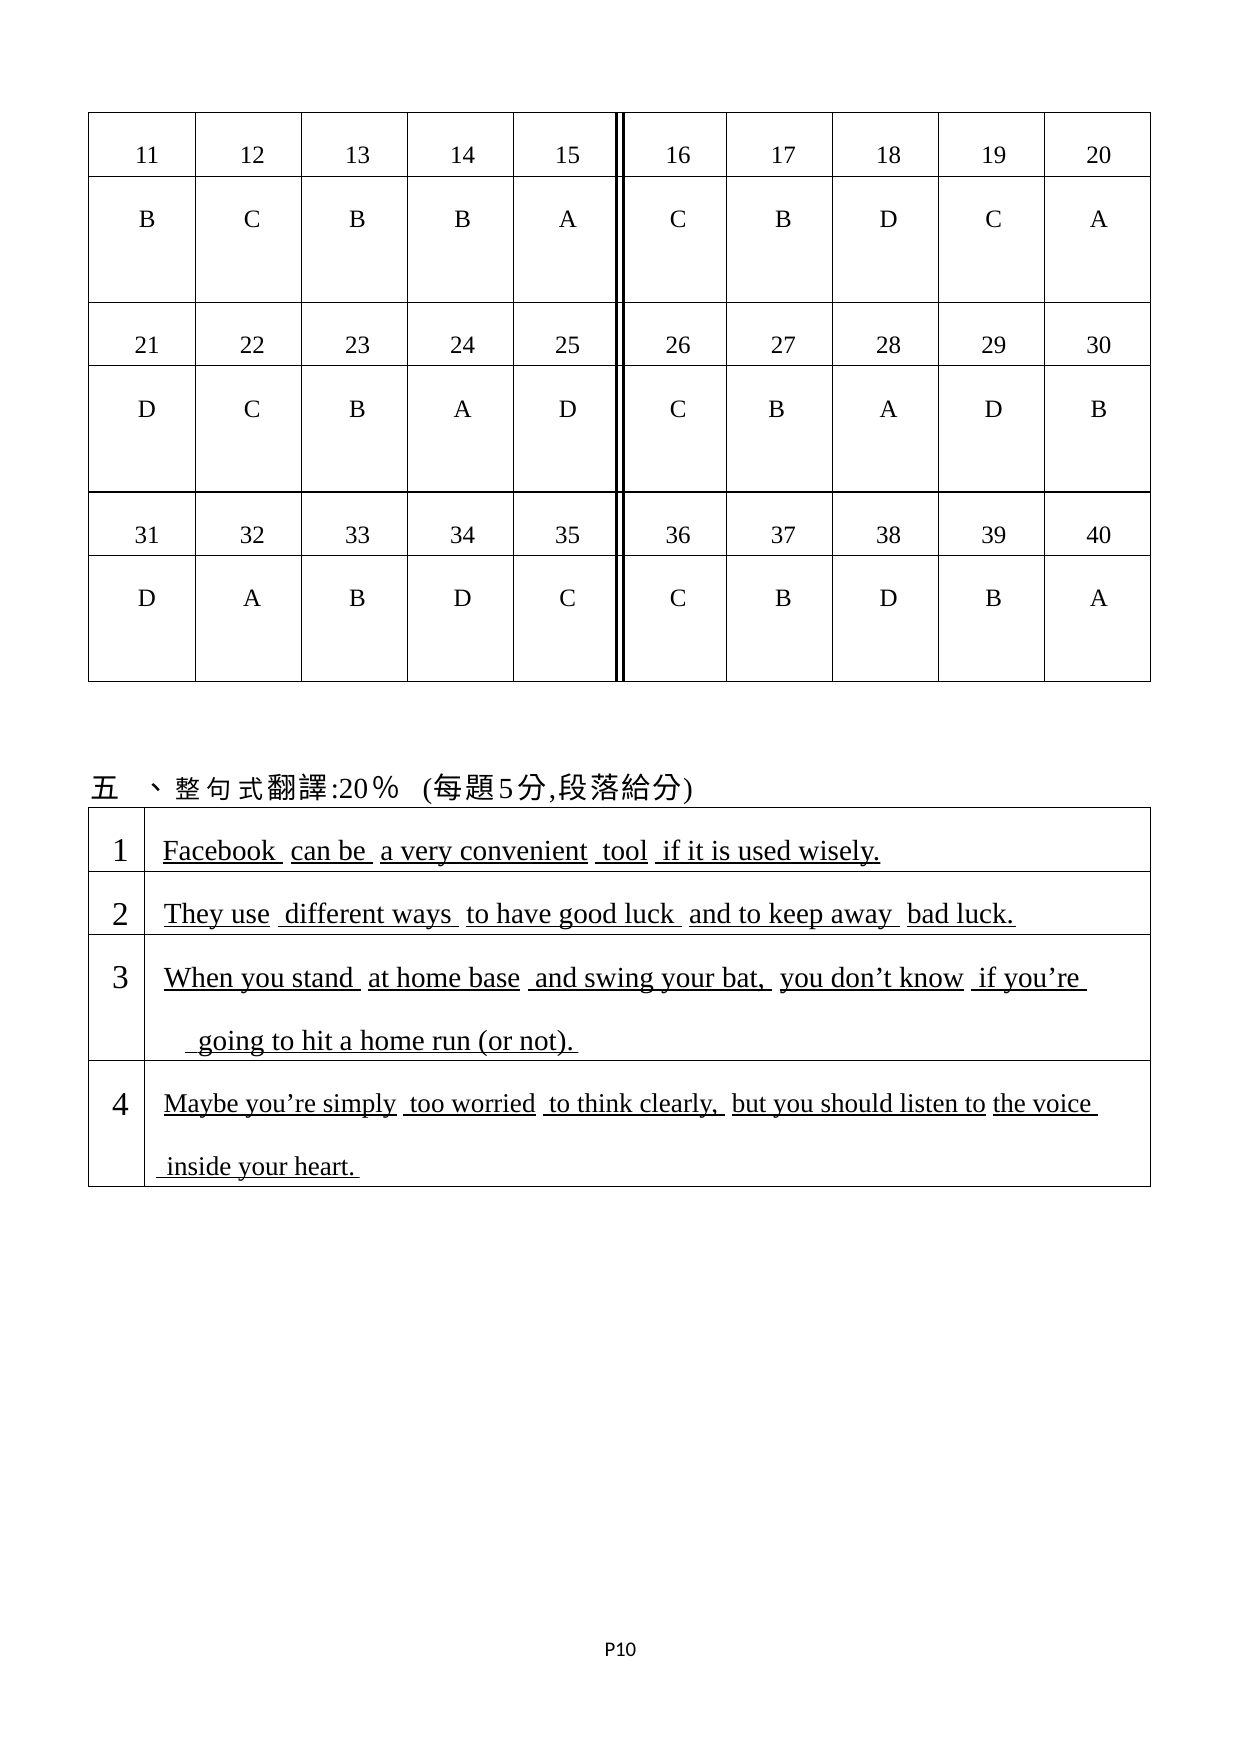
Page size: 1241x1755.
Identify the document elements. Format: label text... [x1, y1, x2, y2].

table_cell 11 [89, 113, 195, 176]
table_cell When you stand at home base and swing your bat, you don’t know if you’re going to hit a home run (or not). [145, 935, 1150, 1060]
table_cell A [833, 366, 938, 491]
table_cell 23 [302, 303, 407, 365]
table_cell 2 [89, 872, 144, 934]
table_cell D [939, 366, 1044, 491]
table_cell 26 [625, 303, 726, 365]
table_cell 31 [89, 493, 195, 555]
table_cell B [727, 556, 832, 681]
table_cell C [514, 556, 615, 681]
table_cell D [514, 366, 615, 491]
table_cell 34 [408, 493, 513, 555]
table_cell 30 [1045, 303, 1150, 365]
table_cell 13 [302, 113, 407, 176]
table_cell D [89, 366, 195, 491]
table_cell 35 [514, 493, 615, 555]
table_cell 29 [939, 303, 1044, 365]
table_cell 22 [196, 303, 301, 365]
table_cell 3 [89, 935, 144, 1060]
table_header Facebook can be a very convenient tool if it is used wisely. [145, 808, 1150, 871]
table_cell B [727, 177, 832, 302]
table_cell 32 [196, 493, 301, 555]
table_cell 21 [89, 303, 195, 365]
table_cell They use different ways to have good luck and to keep away bad luck. [145, 872, 1150, 934]
table_cell 33 [302, 493, 407, 555]
table_cell D [833, 556, 938, 681]
table_cell B [302, 556, 407, 681]
table_cell D [833, 177, 938, 302]
table_cell C [625, 177, 726, 302]
table_cell A [1045, 556, 1150, 681]
table_cell B [939, 556, 1044, 681]
table_cell 38 [833, 493, 938, 555]
table_cell D [408, 556, 513, 681]
text 五 、整句式翻譯:20％ (每題5分,段落給分) [89, 744, 1151, 807]
table_cell 4 [89, 1061, 144, 1186]
table_cell 19 [939, 113, 1044, 176]
table_cell A [408, 366, 513, 491]
table_cell 14 [408, 113, 513, 176]
table_cell D [89, 556, 195, 681]
table_cell Maybe you’re simply too worried to think clearly, but you should listen to the voice inside your heart. [145, 1061, 1150, 1186]
table_cell C [196, 366, 301, 491]
table_cell 37 [727, 493, 832, 555]
table_cell A [196, 556, 301, 681]
table_cell 39 [939, 493, 1044, 555]
table_cell B [89, 177, 195, 302]
table_cell 25 [514, 303, 615, 365]
table_cell C [625, 556, 726, 681]
table_cell B [302, 177, 407, 302]
table_header 1 [89, 808, 144, 871]
table_cell C [196, 177, 301, 302]
table_cell 15 [514, 113, 615, 176]
table_cell 12 [196, 113, 301, 176]
table_cell 40 [1045, 493, 1150, 555]
table_cell 28 [833, 303, 938, 365]
table_cell B [1045, 366, 1150, 491]
table_cell C [939, 177, 1044, 302]
table_cell B [727, 366, 832, 491]
table_cell 20 [1045, 113, 1150, 176]
table_cell 24 [408, 303, 513, 365]
table_cell B [302, 366, 407, 491]
table_cell C [625, 366, 726, 491]
table_cell 27 [727, 303, 832, 365]
table_cell 17 [727, 113, 832, 176]
table_cell 36 [625, 493, 726, 555]
table_cell 16 [625, 113, 726, 176]
table_cell A [1045, 177, 1150, 302]
table_cell B [408, 177, 513, 302]
table_cell 18 [833, 113, 938, 176]
table_cell A [514, 177, 615, 302]
